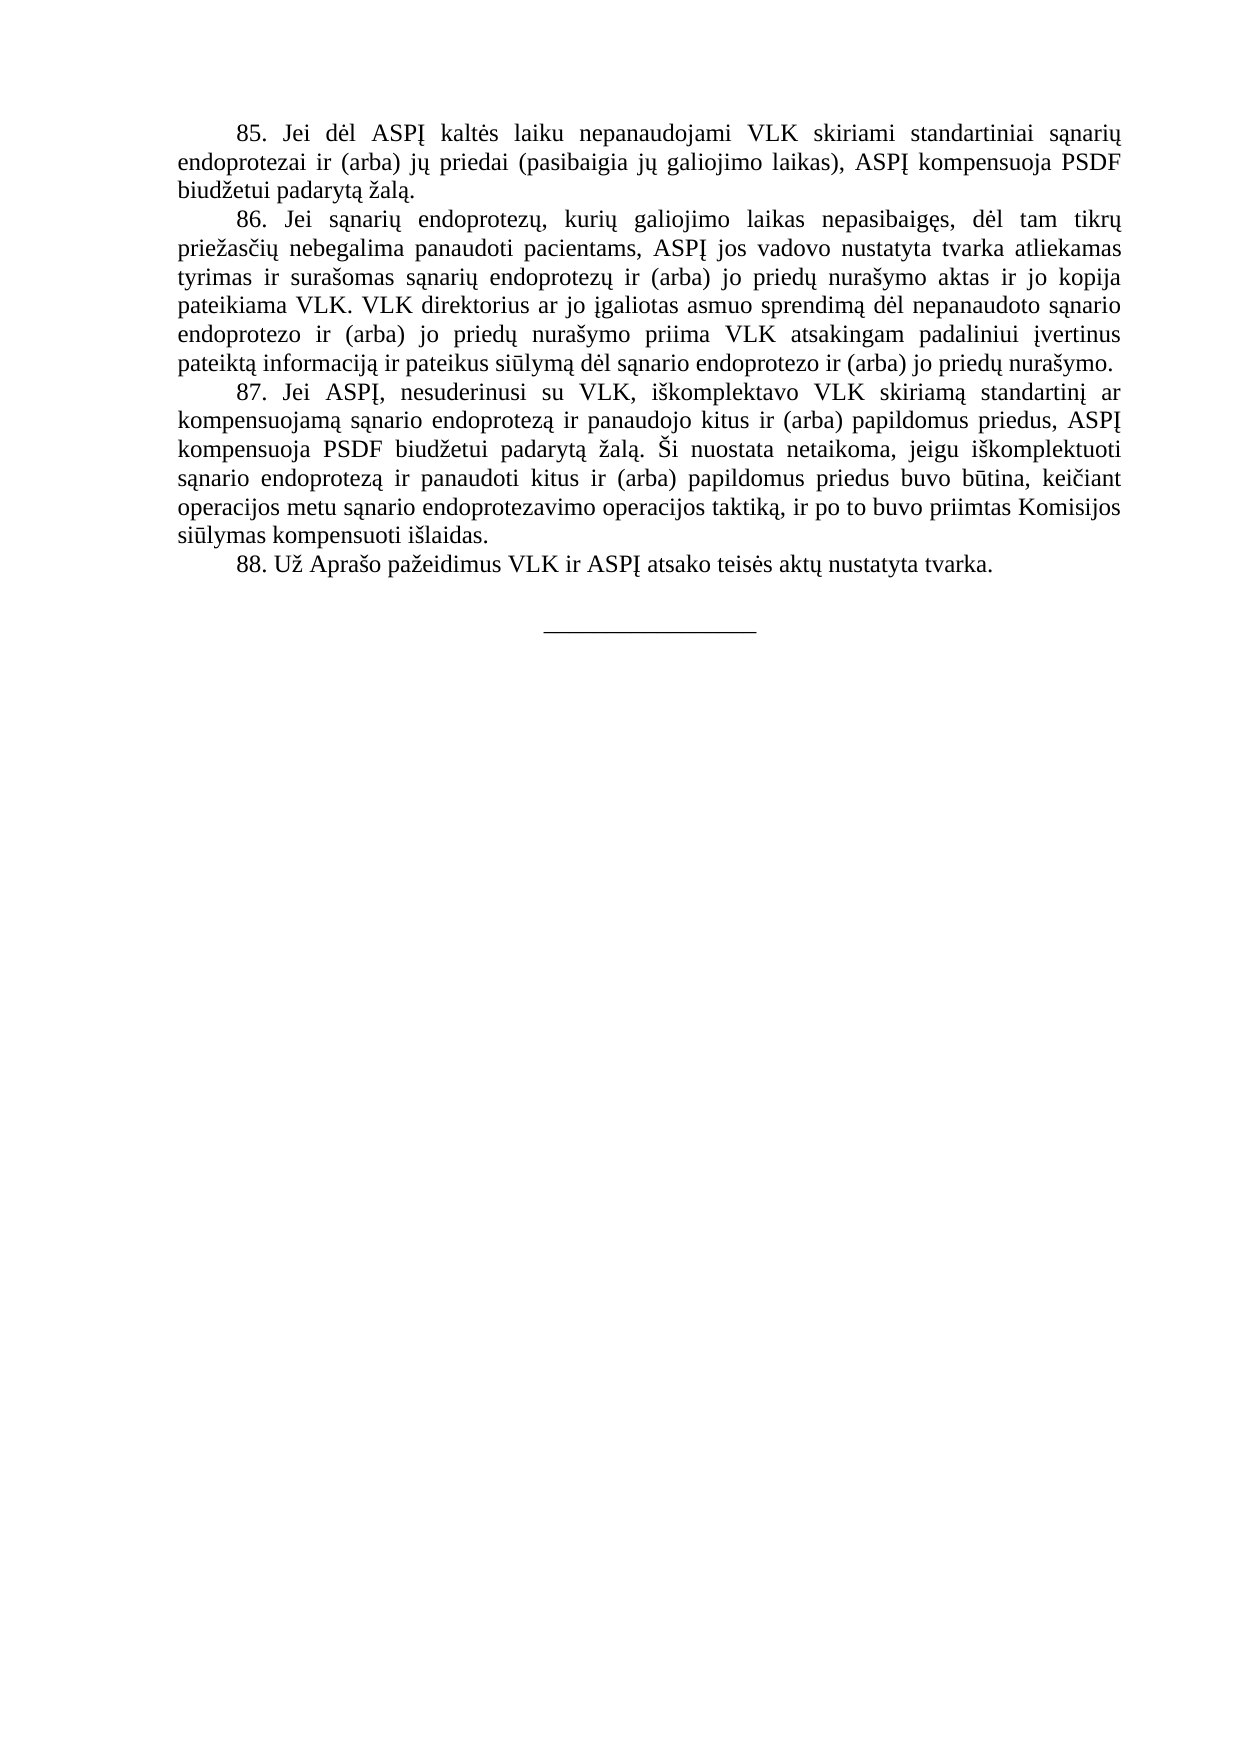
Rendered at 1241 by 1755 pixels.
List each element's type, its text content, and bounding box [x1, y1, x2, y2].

text 87. Jei ASPĮ, nesuderinusi su VLK, iškomplektavo VLK skiriamą standartinį ar kompensuojamą sąnario endoprotezą ir panaudojo kitus ir (arba) papildomus priedus, ASPĮ kompensuoja PSDF biudžetui padarytą žalą. Ši nuostata netaikoma, jeigu iškomplektuoti sąnario endoprotezą ir panaudoti kitus ir (arba) papildomus priedus buvo būtina, keičiant operacijos metu sąnario endoprotezavimo operacijos taktiką, ir po to buvo priimtas Komisijos siūlymas kompensuoti išlaidas. [177, 377, 1122, 549]
text _________________ [177, 607, 1122, 636]
text 88. Už Aprašo pažeidimus VLK ir ASPĮ atsako teisės aktų nustatyta tvarka. [177, 549, 1122, 578]
text 86. Jei sąnarių endoprotezų, kurių galiojimo laikas nepasibaigęs, dėl tam tikrų priežasčių nebegalima panaudoti pacientams, ASPĮ jos vadovo nustatyta tvarka atliekamas tyrimas ir surašomas sąnarių endoprotezų ir (arba) jo priedų nurašymo aktas ir jo kopija pateikiama VLK. VLK direktorius ar jo įgaliotas asmuo sprendimą dėl nepanaudoto sąnario endoprotezo ir (arba) jo priedų nurašymo priima VLK atsakingam padaliniui įvertinus pateiktą informaciją ir pateikus siūlymą dėl sąnario endoprotezo ir (arba) jo priedų nurašymo. [177, 204, 1122, 377]
text 85. Jei dėl ASPĮ kaltės laiku nepanaudojami VLK skiriami standartiniai sąnarių endoprotezai ir (arba) jų priedai (pasibaigia jų galiojimo laikas), ASPĮ kompensuoja PSDF biudžetui padarytą žalą. [177, 118, 1122, 204]
